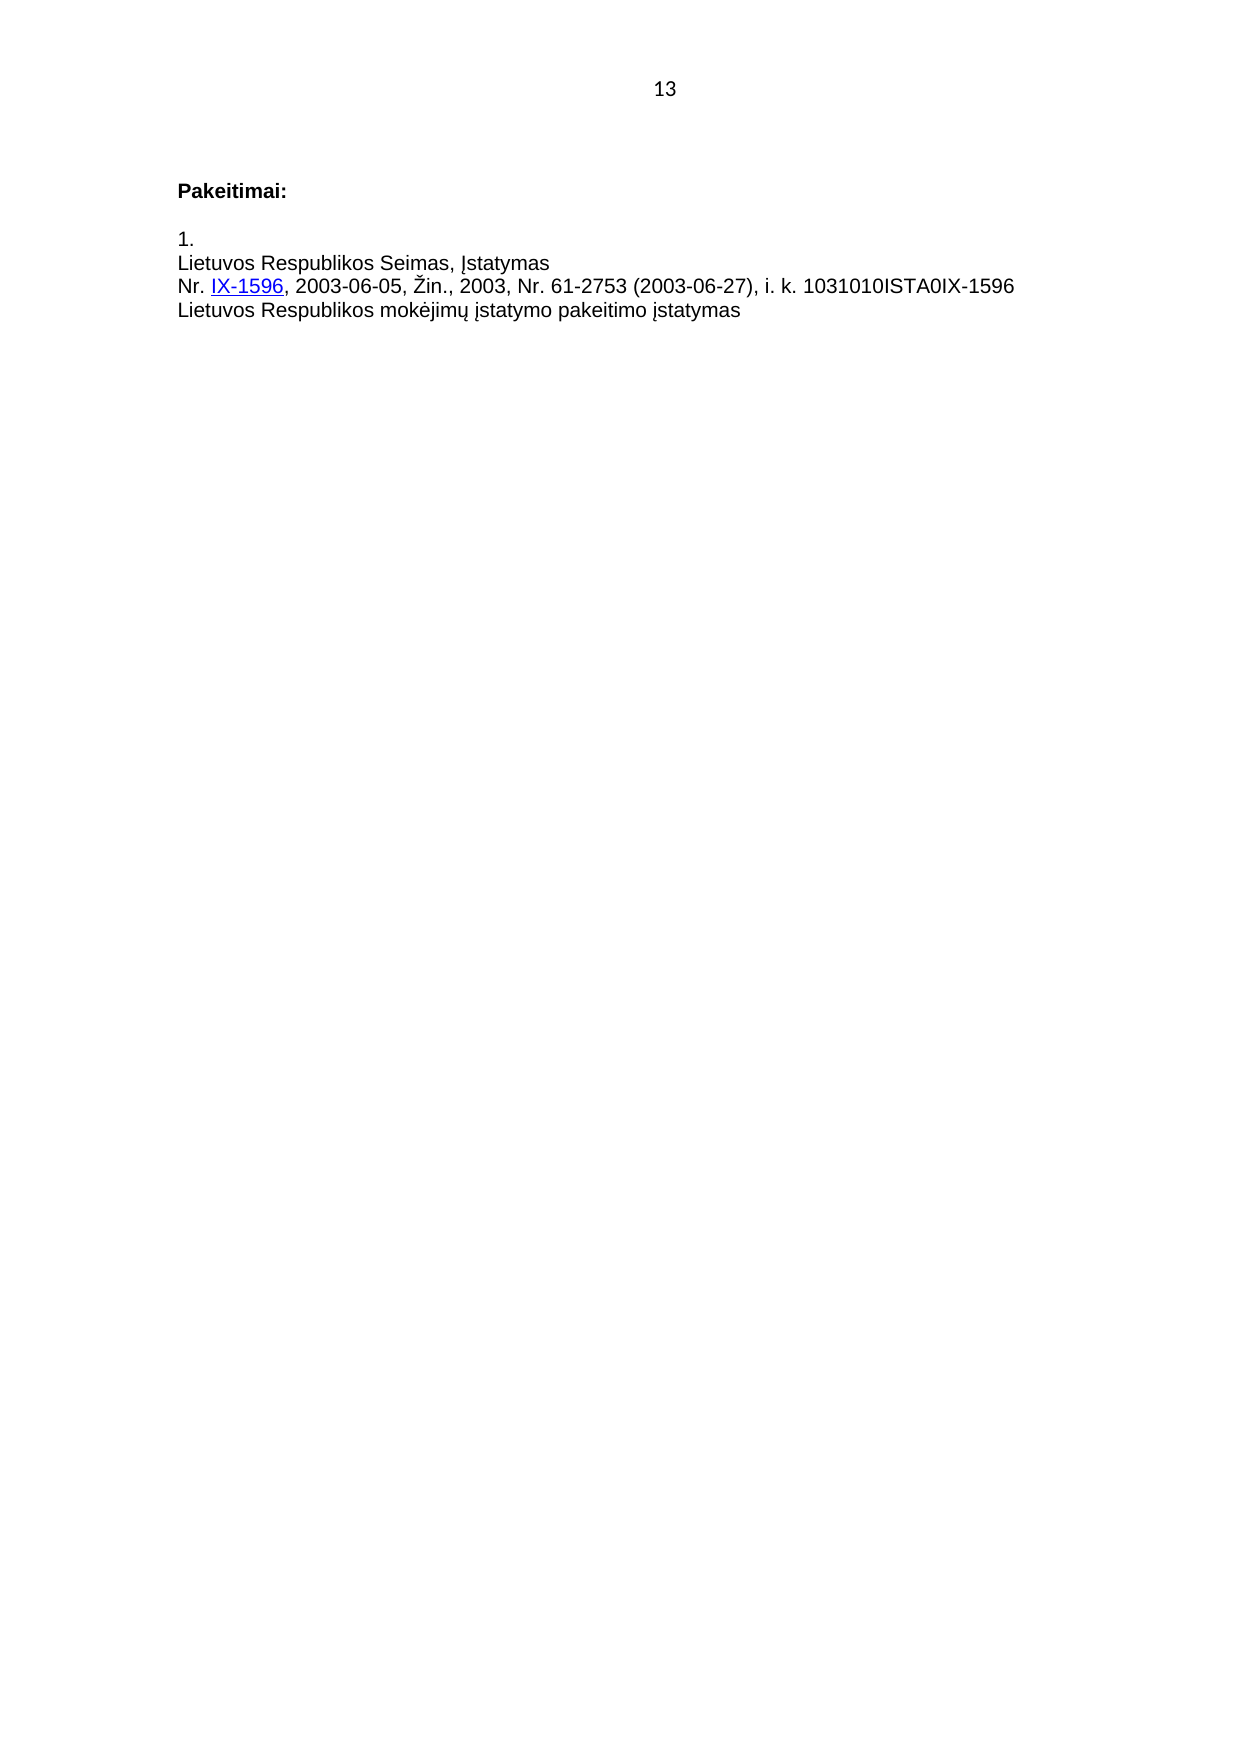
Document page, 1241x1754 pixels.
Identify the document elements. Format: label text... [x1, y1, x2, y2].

text Lietuvos Respublikos mokėjimų įstatymo pakeitimo įstatymas [177, 298, 1152, 322]
text 1. [177, 226, 1152, 250]
text Pakeitimai: [177, 178, 1152, 202]
text Nr. IX-1596, 2003-06-05, Žin., 2003, Nr. 61-2753 (2003-06-27), i. k. 1031010ISTA0IX-1596 [177, 274, 1152, 298]
text Lietuvos Respublikos Seimas, Įstatymas [177, 250, 1152, 274]
